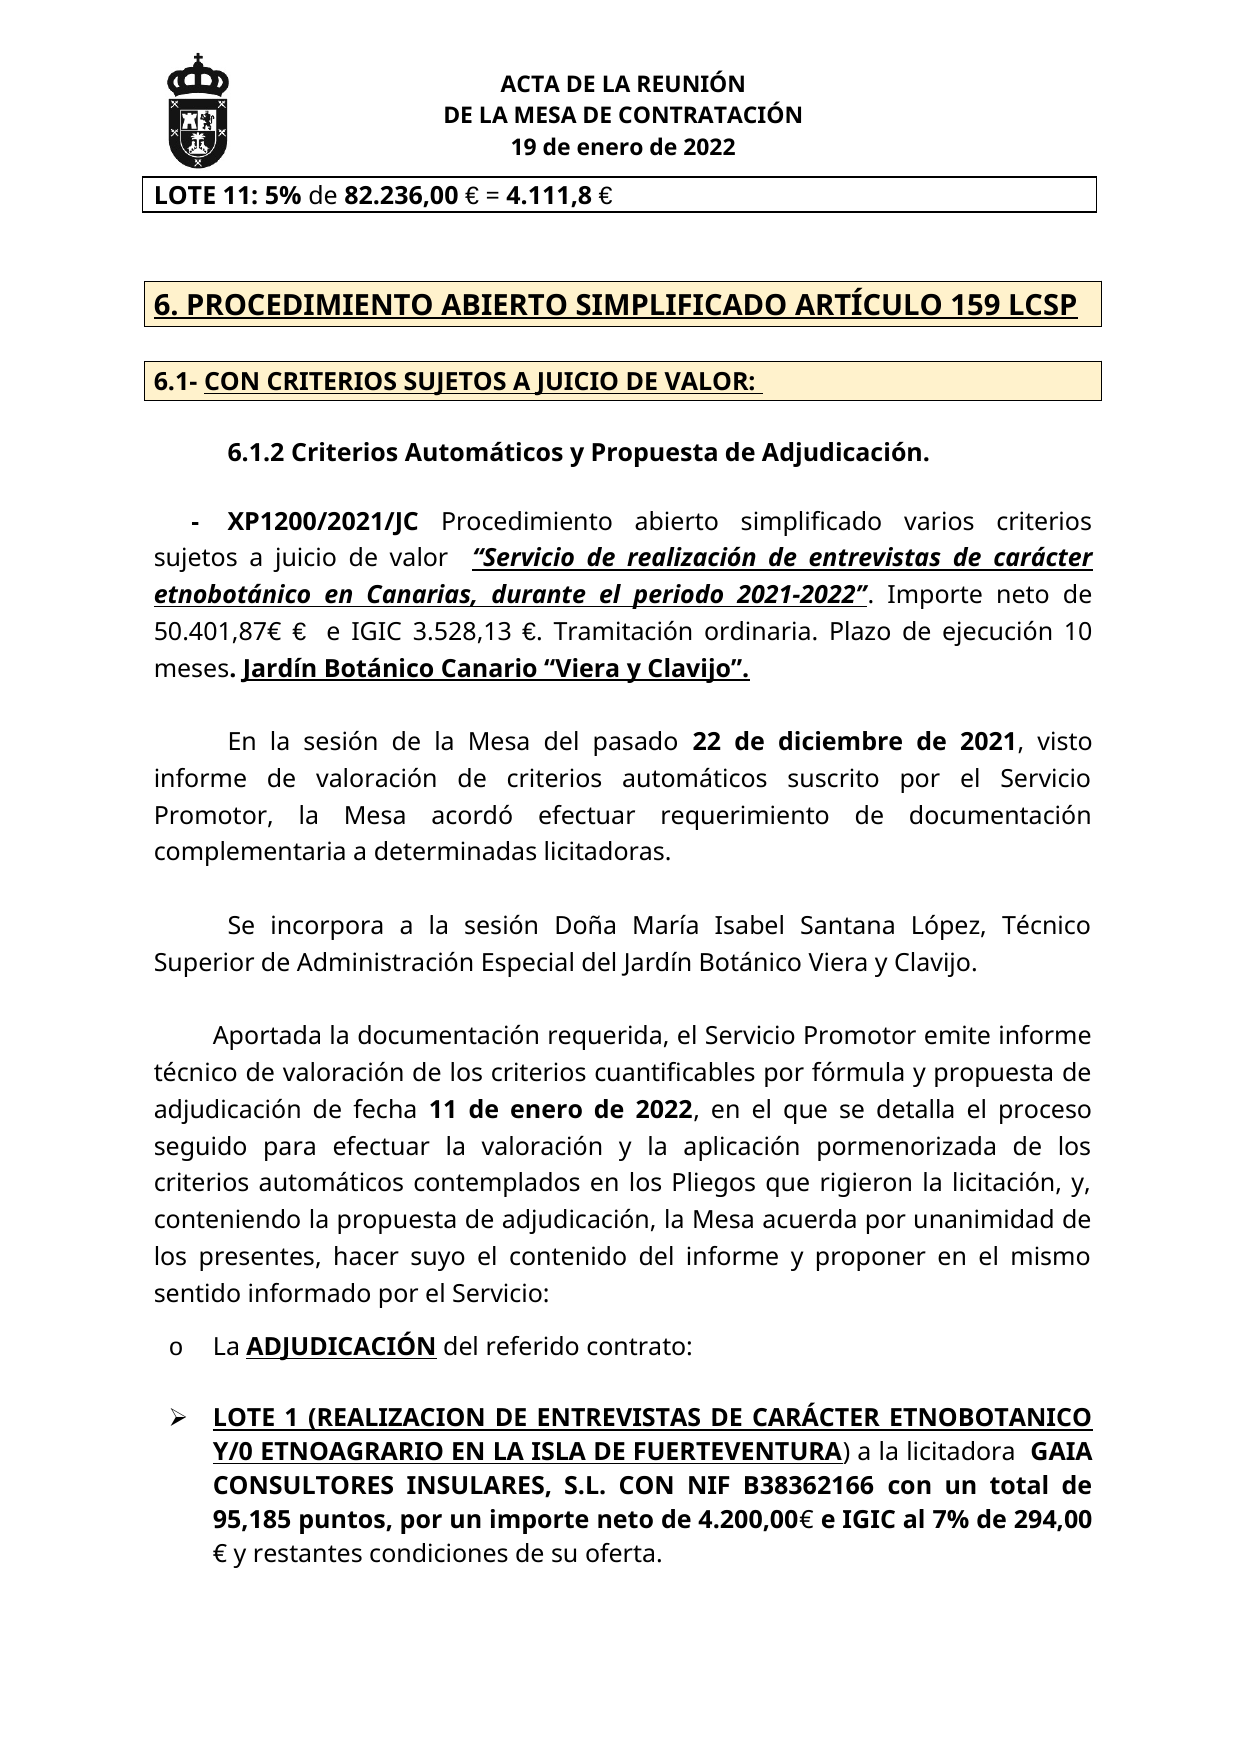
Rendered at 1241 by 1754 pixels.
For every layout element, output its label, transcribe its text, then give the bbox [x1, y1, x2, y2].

text Se incorpora a la sesión Doña María Isabel Santana López, Técnico Superior de Administración Especial del Jardín Botánico Viera y Clavijo. [153, 908, 1093, 978]
list XP1200/2021/JC Procedimiento abierto simplificado varios criterios sujetos a juicio de valor “Servicio de realización de entrevistas de carácter etnobotánico en Canarias, durante el periodo 2021-2022”. Importe neto de 50.401,87€ € e IGIC 3.528,13 €. Tramitación ordinaria. Plazo de ejecución 10 meses. Jardín Botánico Canario “Viera y Clavijo”. [153, 503, 1093, 684]
table_header LOTE 11: 5% de 82.236,00 € = 4.111,8 € [143, 178, 1096, 211]
list LOTE 1 (REALIZACION DE ENTREVISTAS DE CARÁCTER ETNOBOTANICO Y/0 ETNOAGRARIO EN LA ISLA DE FUERTEVENTURA) a la licitadora GAIA CONSULTORES INSULARES, S.L. CON nif B38362166 con un total de 95,185 puntos, por un importe neto de 4.200,00€ e IGIC al 7% de 294,00 € y restantes condiciones de su oferta. [168, 1400, 1093, 1570]
text Aportada la documentación requerida, el Servicio Promotor emite informe técnico de valoración de los criterios cuantificables por fórmula y propuesta de adjudicación de fecha 11 de enero de 2022, en el que se detalla el proceso seguido para efectuar la valoración y la aplicación pormenorizada de los criterios automáticos contemplados en los Pliegos que rigieron la licitación, y, conteniendo la propuesta de adjudicación, la Mesa acuerda por unanimidad de los presentes, hacer suyo el contenido del informe y proponer en el mismo sentido informado por el Servicio: [153, 1018, 1093, 1309]
text 6.1.2 Criterios Automáticos y Propuesta de Adjudicación. [227, 435, 1093, 469]
text En la sesión de la Mesa del pasado 22 de diciembre de 2021, visto informe de valoración de criterios automáticos suscrito por el Servicio Promotor, la Mesa acordó efectuar requerimiento de documentación complementaria a determinadas licitadoras. [153, 724, 1093, 868]
text 6.1- CON CRITERIOS SUJETOS A JUICIO DE VALOR: [145, 362, 1101, 400]
picture [164, 50, 231, 171]
text 6. PROCEDIMIENTO ABIERTO SIMPLIFICADO ARTÍCULO 159 LCSP [145, 282, 1101, 326]
list La ADJUDICACIÓN del referido contrato: [168, 1329, 1093, 1363]
